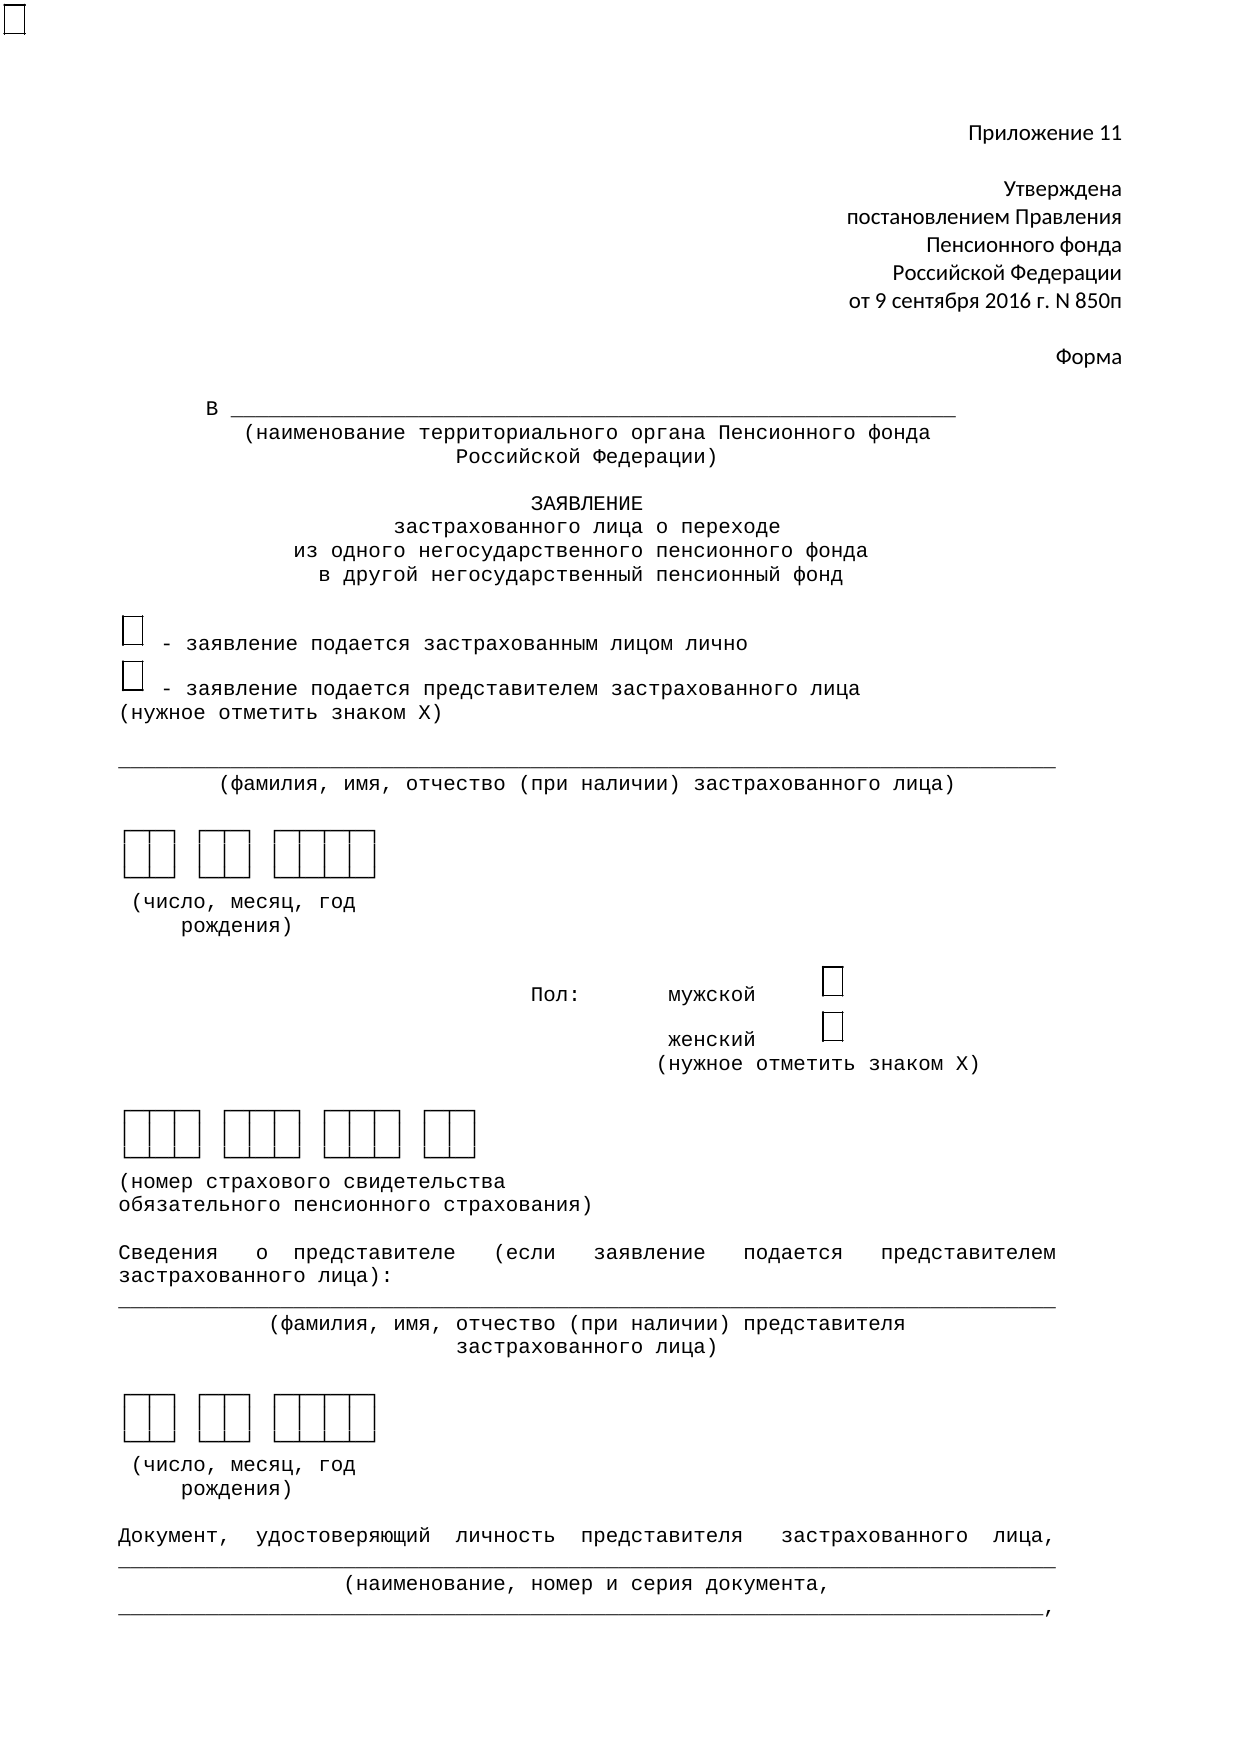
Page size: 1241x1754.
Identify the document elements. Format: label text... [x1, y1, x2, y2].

text обязательного пенсионного страхования) [118, 1194, 1122, 1218]
text застрахованного лица) [118, 1336, 1122, 1360]
text (нужное отметить знаком X) [118, 702, 1122, 725]
text (фамилия, имя, отчество (при наличии) представителя [118, 1313, 1122, 1336]
text └─┴─┴─┘ └─┴─┴─┘ └─┴─┴─┘ └─┴─┘ [118, 1147, 1122, 1171]
text (номер страхового свидетельства [118, 1171, 1122, 1194]
text от 9 сентября 2016 г. N 850п [118, 286, 1122, 314]
text (наименование, номер и серия документа, [118, 1573, 1122, 1596]
text рождения) [118, 914, 1122, 938]
text │ │ │ │ │ │ │ │ │ │ │ [250, 844, 274, 867]
text Документ, удостоверяющий личность представителя застрахованного лица, [118, 1525, 1122, 1549]
text │ │ │ │ │ │ │ │ │ │ │ │ │ │ │ [118, 1123, 1122, 1147]
text (нужное отметить знаком X) [118, 1052, 1122, 1076]
text Форма [118, 342, 1122, 370]
text Пенсионного фонда [118, 230, 1122, 258]
text │ │ │ │ │ │ │ │ │ │ │ [200, 844, 224, 867]
text __________________________________________________________________________, [118, 1596, 1122, 1620]
text ___________________________________________________________________________ [118, 749, 1122, 773]
subtitle Приложение 11 [118, 118, 1122, 146]
text ЗАЯВЛЕНИЕ [118, 493, 1122, 517]
text │ │ │ │ │ │ │ │ │ │ │ [150, 844, 174, 867]
text │ │ │ │ │ │ │ │ │ │ │ [375, 844, 1122, 867]
text застрахованного лица о переходе [118, 517, 1122, 540]
text ___________________________________________________________________________ [118, 1289, 1122, 1313]
text └─┴─┘ └─┴─┘ └─┴─┴─┴─┘ [118, 867, 1122, 891]
text Российской Федерации [118, 258, 1122, 286]
text ┌─┬─┐ ┌─┬─┐ ┌─┬─┬─┬─┐ [118, 1383, 1122, 1407]
text постановлением Правления [118, 202, 1122, 230]
text (наименование территориального органа Пенсионного фонда [118, 422, 1122, 446]
text ┌─┬─┬─┐ ┌─┬─┬─┐ ┌─┬─┬─┐ ┌─┬─┐ [118, 1100, 1122, 1123]
text (число, месяц, год [118, 1454, 1122, 1478]
text рождения) [118, 1478, 1122, 1502]
text Сведения о представителе (если заявление подается представителем [118, 1242, 1122, 1265]
text │ │ │ │ │ │ │ │ │ │ │ [125, 844, 149, 867]
text ___________________________________________________________________________ [118, 1549, 1122, 1573]
text - заявление подается представителем застрахованного лица [118, 656, 1122, 702]
text В __________________________________________________________ [118, 398, 1122, 422]
text из одного негосударственного пенсионного фонда [118, 540, 1122, 564]
text в другой негосударственный пенсионный фонд [118, 564, 1122, 587]
text │ │ │ │ │ │ │ │ │ │ │ [325, 844, 349, 867]
text женский [118, 1007, 1122, 1052]
text (фамилия, имя, отчество (при наличии) застрахованного лица) [118, 773, 1122, 796]
text │ │ │ │ │ │ │ │ │ │ │ [350, 844, 374, 867]
text │ │ │ │ │ │ │ │ │ │ │ [225, 844, 249, 867]
text Пол: мужской [118, 962, 1122, 1007]
text │ │ │ │ │ │ │ │ │ │ │ [175, 844, 199, 867]
text ┌─┬─┐ ┌─┬─┐ ┌─┬─┬─┬─┐ [118, 820, 1122, 844]
text (число, месяц, год [118, 891, 1122, 914]
text Утверждена [118, 174, 1122, 202]
text │ │ │ │ │ │ │ │ │ │ │ [275, 844, 299, 867]
text Российской Федерации) [118, 446, 1122, 469]
text └─┴─┘ └─┴─┘ └─┴─┴─┴─┘ [118, 1431, 1122, 1454]
text │ │ │ │ │ │ │ │ │ │ │ [118, 1407, 1122, 1431]
text застрахованного лица): [118, 1265, 1122, 1289]
text - заявление подается застрахованным лицом лично [118, 611, 1122, 656]
text │ │ │ │ │ │ │ │ │ │ │ [300, 844, 324, 867]
